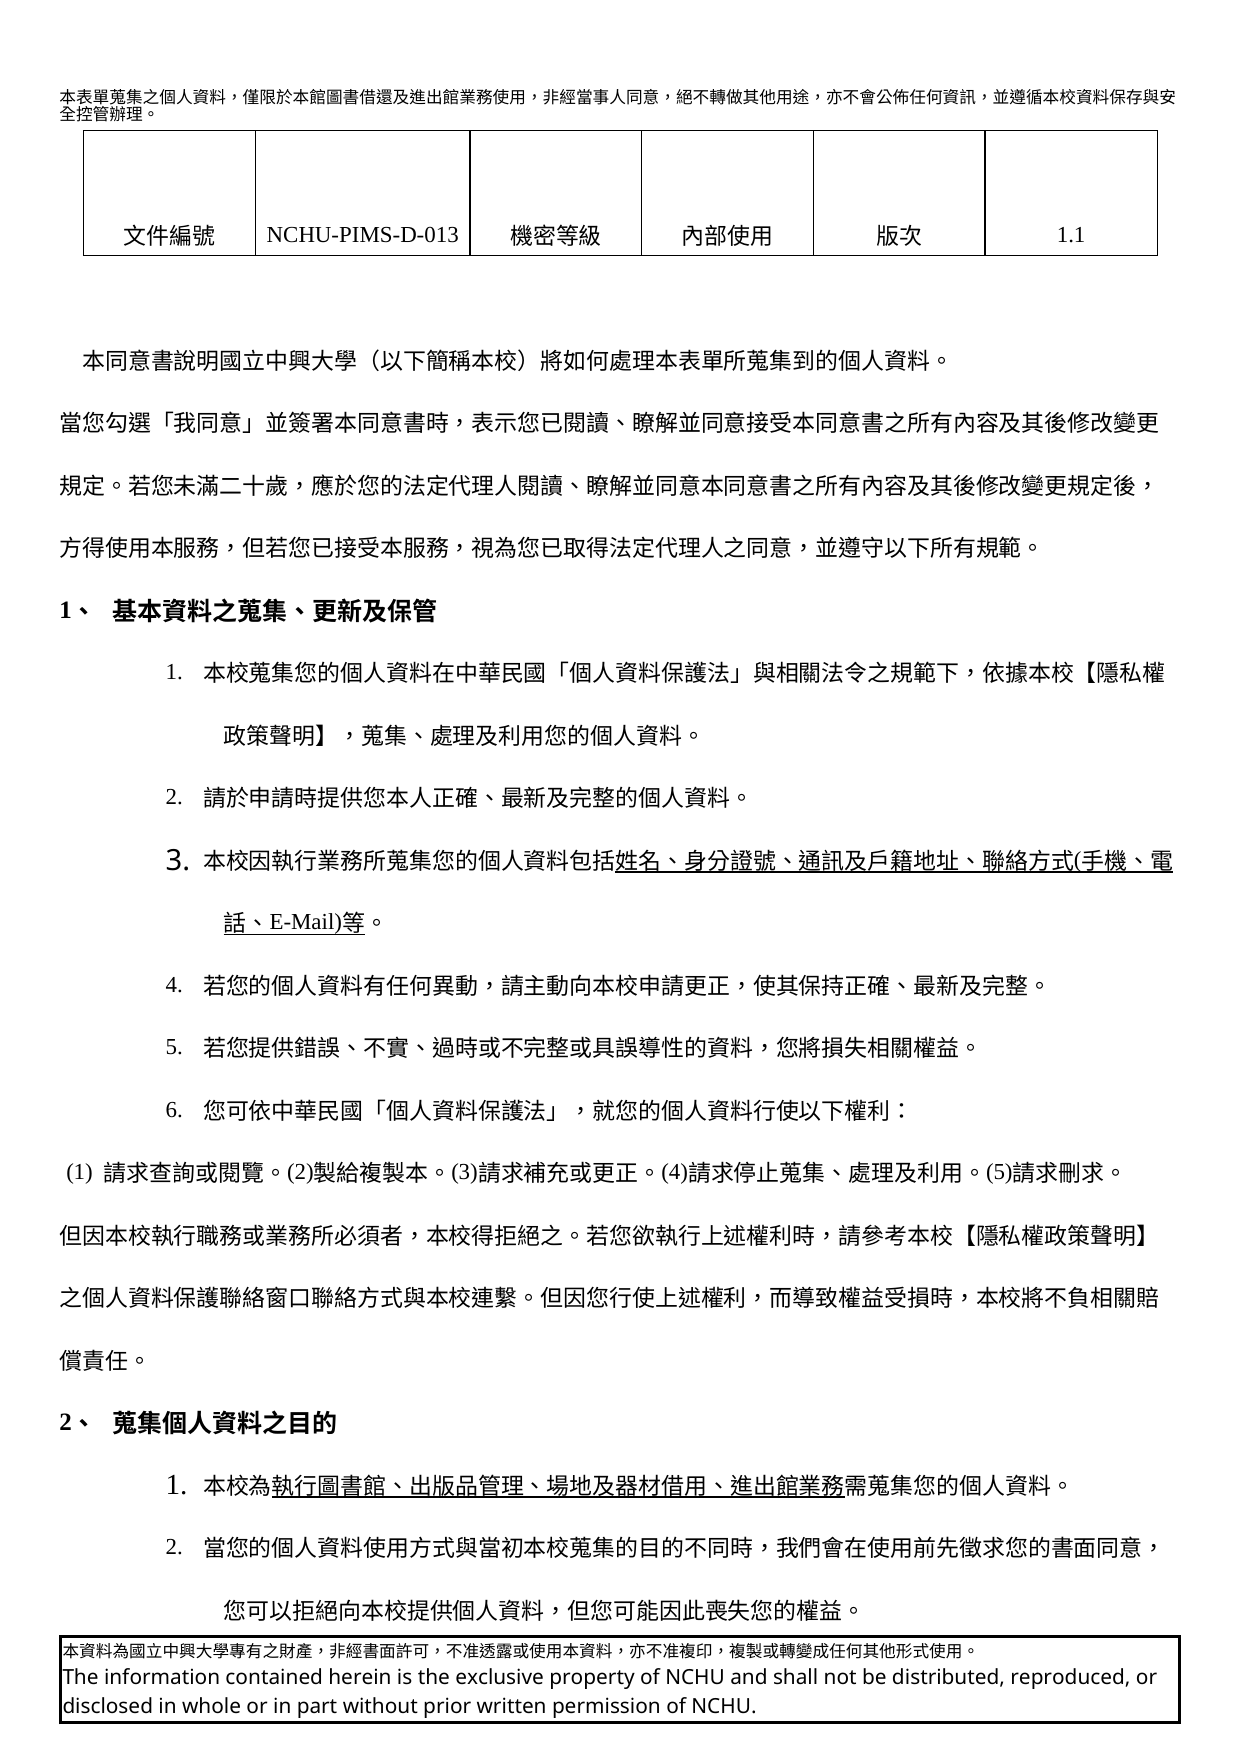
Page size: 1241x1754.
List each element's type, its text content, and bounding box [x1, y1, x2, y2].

table_cell NCHU-PIMS-D-013 [256, 131, 469, 255]
list 請求查詢或閱覽。(2)製給複製本。(3)請求補充或更正。(4)請求停止蒐集、處理及利用。(5)請求刪求。 [66, 1130, 1181, 1192]
table_cell 文件編號 [84, 131, 255, 255]
list 基本資料之蒐集、更新及保管 [59, 567, 1181, 630]
table_cell 機密等級 [471, 131, 641, 255]
table_cell 1.1 [986, 131, 1157, 255]
text 本同意書說明國立中興大學（以下簡稱本校）將如何處理本表單所蒐集到的個人資料。 [59, 317, 1181, 380]
list 本校因執行業務所蒐集您的個人資料包括姓名、身分證號、通訊及戶籍地址、聯絡方式(手機、電話、E-Mail)等。 [165, 817, 1181, 942]
table_cell 內部使用 [642, 131, 813, 255]
list 您可依中華民國「個人資料保護法」，就您的個人資料行使以下權利： [165, 1067, 1181, 1130]
list 蒐集個人資料之目的 [59, 1380, 1181, 1442]
list 若您提供錯誤、不實、過時或不完整或具誤導性的資料，您將損失相關權益。 [165, 1005, 1181, 1067]
list 本校為執行圖書館、出版品管理、場地及器材借用、進出館業務需蒐集您的個人資料。 [165, 1442, 1181, 1505]
text 但因本校執行職務或業務所必須者，本校得拒絕之。若您欲執行上述權利時，請參考本校【隱私權政策聲明】之個人資料保護聯絡窗口聯絡方式與本校連繫。但因您行使上述權利，而導致權益受損時，本校將不負相關賠償責任。 [59, 1192, 1181, 1380]
list 請於申請時提供您本人正確、最新及完整的個人資料。 [165, 755, 1181, 817]
list 本校蒐集您的個人資料在中華民國「個人資料保護法」與相關法令之規範下，依據本校【隱私權政策聲明】，蒐集、處理及利用您的個人資料。 [165, 630, 1181, 755]
list 當您的個人資料使用方式與當初本校蒐集的目的不同時，我們會在使用前先徵求您的書面同意，您可以拒絕向本校提供個人資料，但您可能因此喪失您的權益。 [165, 1505, 1181, 1630]
table_cell 版次 [814, 131, 984, 255]
list 若您的個人資料有任何異動，請主動向本校申請更正，使其保持正確、最新及完整。 [165, 942, 1181, 1005]
text 當您勾選「我同意」並簽署本同意書時，表示您已閱讀、瞭解並同意接受本同意書之所有內容及其後修改變更規定。若您未滿二十歲，應於您的法定代理人閱讀、瞭解並同意本同意書之所有內容及其後修改變更規定後，方得使用本服務，但若您已接受本服務，視為您已取得法定代理人之同意，並遵守以下所有規範。 [59, 380, 1181, 567]
